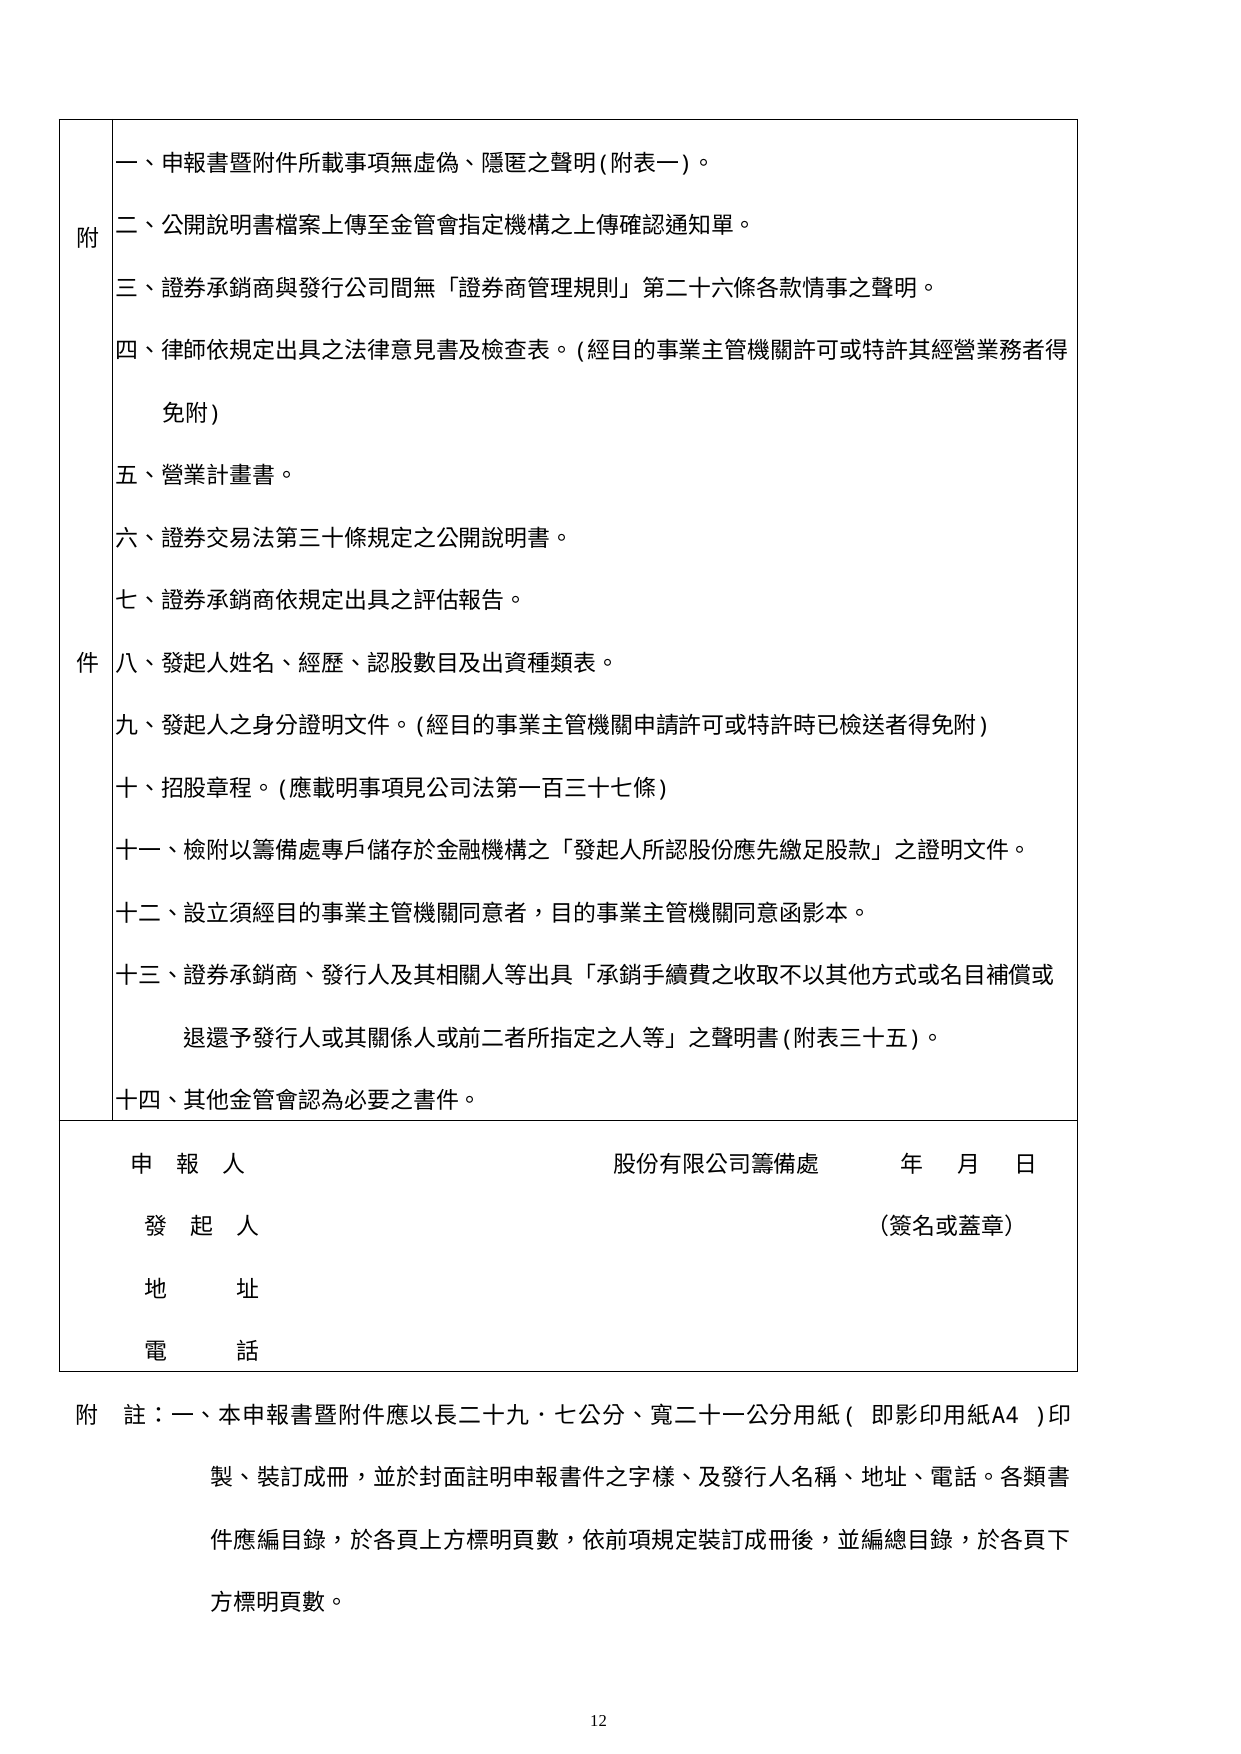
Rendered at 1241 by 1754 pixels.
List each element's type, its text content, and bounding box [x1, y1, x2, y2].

table_cell 一、申報書暨附件所載事項無虛偽、隱匿之聲明(附表一)。 二、公開說明書檔案上傳至金管會指定機構之上傳確認通知單。 三、證券承銷商與發行公司間無「證券商管理規則」第二十六條各款情事之聲明。 四、律師依規定出具之法律意見書及檢查表。(經目的事業主管機關許可或特許其經營業務者得免附) 五、營業計畫書。 六、證券交易法第三十條規定之公開說明書。 七、證券承銷商依規定出具之評估報告。 八、發起人姓名、經歷、認股數目及出資種類表。 九、發起人之身分證明文件。(經目的事業主管機關申請許可或特許時已檢送者得免附) 十、招股章程。(應載明事項見公司法第一百三十七條) 十一、檢附以籌備處專戶儲存於金融機構之「發起人所認股份應先繳足股款」之證明文件。 十二、設立須經目的事業主管機關同意者，目的事業主管機關同意函影本。 十三、證券承銷商、發行人及其相關人等出具「承銷手續費之收取不以其他方式或名目補償或退還予發行人或其關係人或前二者所指定之人等」之聲明書(附表三十五)。 十四、其他金管會認為必要之書件。 [113, 120, 1077, 1120]
table_cell 附 件 [60, 120, 112, 1120]
table_cell 申 報 人 股份有限公司籌備處 年 月 日 發 起 人 （簽名或蓋章） 地 址 電 話 [60, 1121, 1077, 1371]
text 附 註：一、本申報書暨附件應以長二十九．七公分、寬二十一公分用紙( 即影印用紙A4 )印製、裝訂成冊，並於封面註明申報書件之字樣、及發行人名稱、地址、電話。各類書件應編目錄，於各頁上方標明頁數，依前項規定裝訂成冊後，並編總目錄，於各頁下方標明頁數。 [59, 1372, 1072, 1622]
